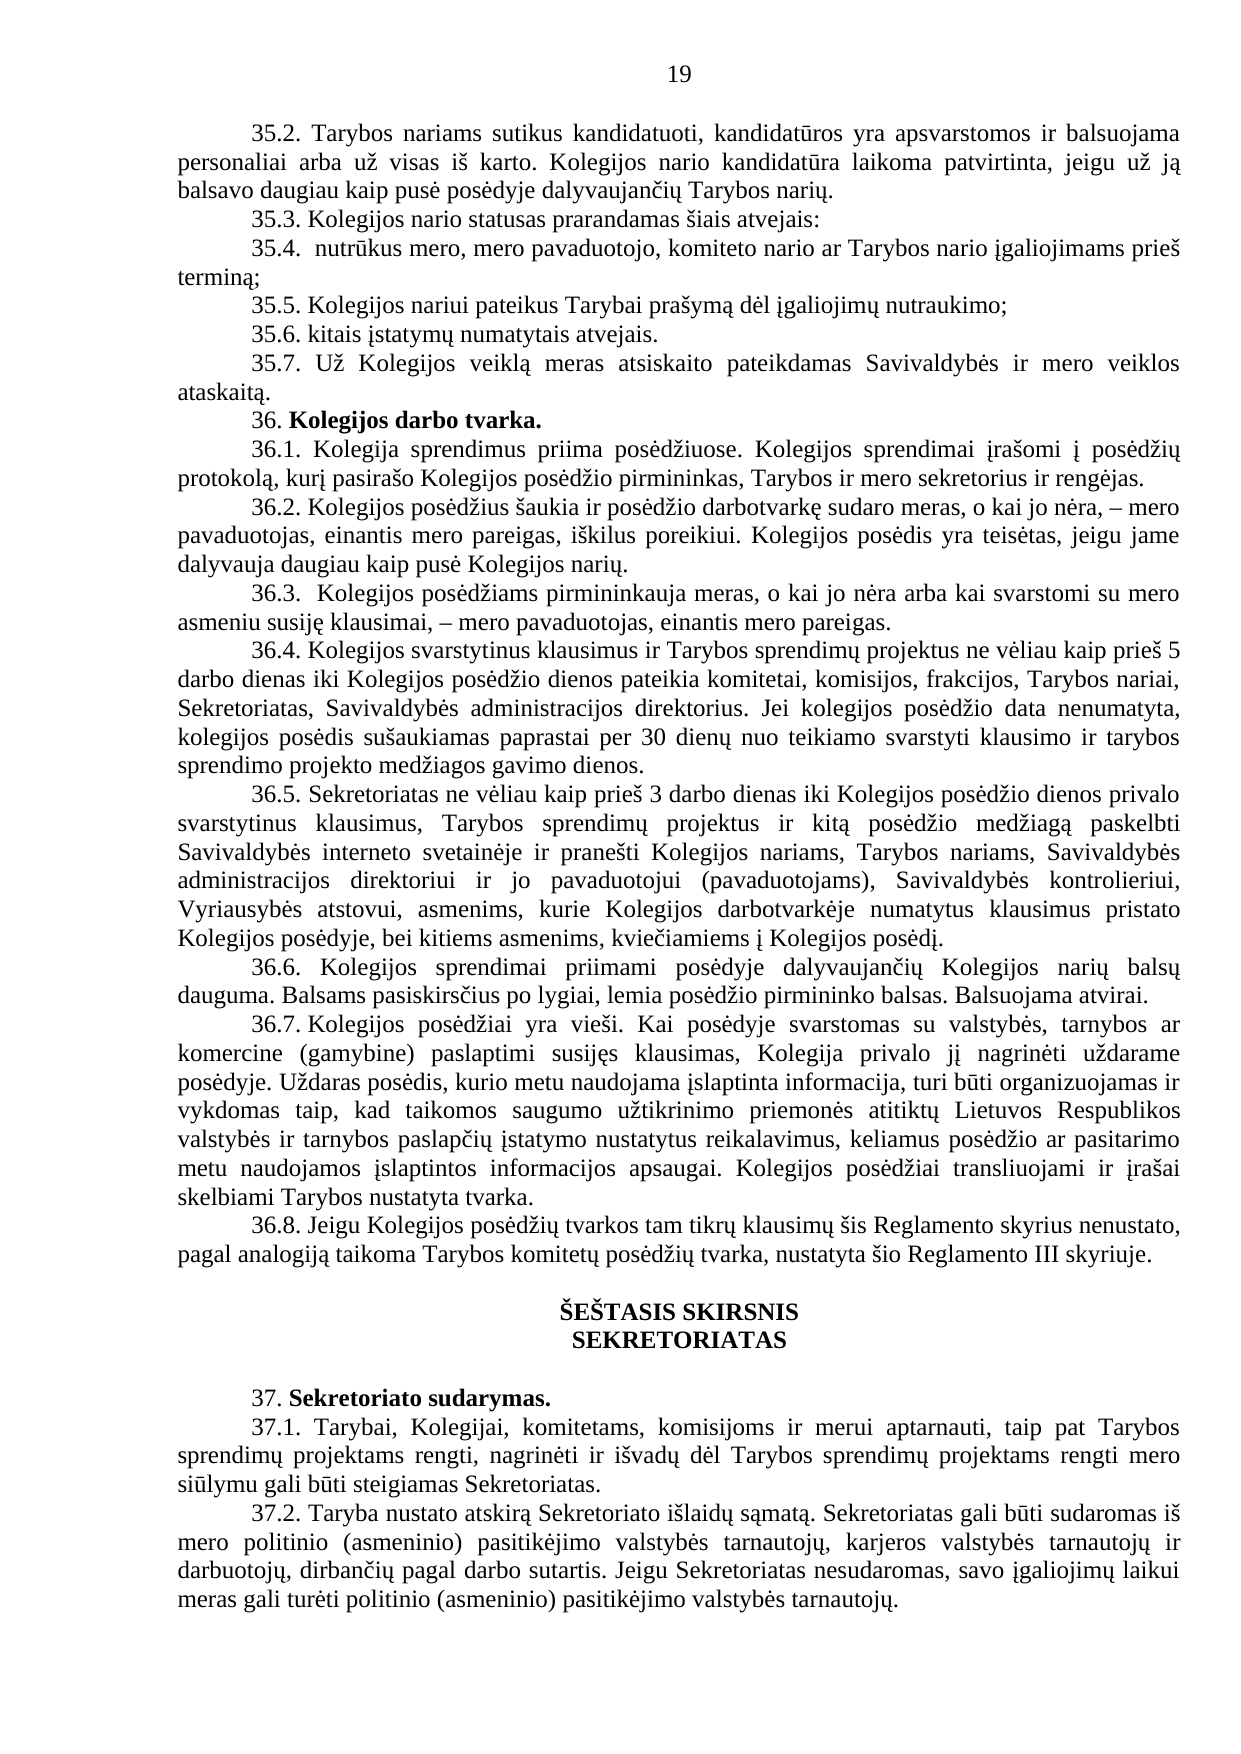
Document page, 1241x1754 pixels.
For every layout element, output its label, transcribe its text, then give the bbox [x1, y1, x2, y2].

text 37.1. Tarybai, Kolegijai, komitetams, komisijoms ir merui aptarnauti, taip pat Tarybos sprendimų projektams rengti, nagrinėti ir išvadų dėl Tarybos sprendimų projektams rengti mero siūlymu gali būti steigiamas Sekretoriatas. [177, 1412, 1181, 1498]
text ŠEŠTASIS SKIRSNIS [177, 1297, 1181, 1326]
text 35.7. Už Kolegijos veiklą meras atsiskaito pateikdamas Savivaldybės ir mero veiklos ataskaitą. [177, 348, 1181, 406]
text 36.2. Kolegijos posėdžius šaukia ir posėdžio darbotvarkę sudaro meras, o kai jo nėra, – mero pavaduotojas, einantis mero pareigas, iškilus poreikiui. Kolegijos posėdis yra teisėtas, jeigu jame dalyvauja daugiau kaip pusė Kolegijos narių. [177, 492, 1181, 578]
text 37.2. Taryba nustato atskirą Sekretoriato išlaidų sąmatą. Sekretoriatas gali būti sudaromas iš mero politinio (asmeninio) pasitikėjimo valstybės tarnautojų, karjeros valstybės tarnautojų ir darbuotojų, dirbančių pagal darbo sutartis. Jeigu Sekretoriatas nesudaromas, savo įgaliojimų laikui meras gali turėti politinio (asmeninio) pasitikėjimo valstybės tarnautojų. [177, 1498, 1181, 1613]
text 35.2. Tarybos nariams sutikus kandidatuoti, kandidatūros yra apsvarstomos ir balsuojama personaliai arba už visas iš karto. Kolegijos nario kandidatūra laikoma patvirtinta, jeigu už ją balsavo daugiau kaip pusė posėdyje dalyvaujančių Tarybos narių. [177, 118, 1181, 204]
text 36.1. Kolegija sprendimus priima posėdžiuose. Kolegijos sprendimai įrašomi į posėdžių protokolą, kurį pasirašo Kolegijos posėdžio pirmininkas, Tarybos ir mero sekretorius ir rengėjas. [177, 434, 1181, 492]
text 35.4. nutrūkus mero, mero pavaduotojo, komiteto nario ar Tarybos nario įgaliojimams prieš terminą; [177, 233, 1181, 291]
text 36. Kolegijos darbo tvarka. [177, 406, 1181, 434]
text 35.5. Kolegijos nariui pateikus Tarybai prašymą dėl įgaliojimų nutraukimo; [177, 291, 1181, 319]
text 36.7. Kolegijos posėdžiai yra vieši. Kai posėdyje svarstomas su valstybės, tarnybos ar komercine (gamybine) paslaptimi susijęs klausimas, Kolegija privalo jį nagrinėti uždarame posėdyje. Uždaras posėdis, kurio metu naudojama įslaptinta informacija, turi būti organizuojamas ir vykdomas taip, kad taikomos saugumo užtikrinimo priemonės atitiktų Lietuvos Respublikos valstybės ir tarnybos paslapčių įstatymo nustatytus reikalavimus, keliamus posėdžio ar pasitarimo metu naudojamos įslaptintos informacijos apsaugai. Kolegijos posėdžiai transliuojami ir įrašai skelbiami Tarybos nustatyta tvarka. [177, 1009, 1181, 1211]
text 36.6. Kolegijos sprendimai priimami posėdyje dalyvaujančių Kolegijos narių balsų dauguma. Balsams pasiskirsčius po lygiai, lemia posėdžio pirmininko balsas. Balsuojama atvirai. [177, 952, 1181, 1009]
text 36.4. Kolegijos svarstytinus klausimus ir Tarybos sprendimų projektus ne vėliau kaip prieš 5 darbo dienas iki Kolegijos posėdžio dienos pateikia komitetai, komisijos, frakcijos, Tarybos nariai, Sekretoriatas, Savivaldybės administracijos direktorius. Jei kolegijos posėdžio data nenumatyta, kolegijos posėdis sušaukiamas paprastai per 30 dienų nuo teikiamo svarstyti klausimo ir tarybos sprendimo projekto medžiagos gavimo dienos. [177, 636, 1181, 779]
text 37. Sekretoriato sudarymas. [177, 1383, 1181, 1412]
text SEKRETORIATAS [177, 1326, 1181, 1354]
text 36.5. Sekretoriatas ne vėliau kaip prieš 3 darbo dienas iki Kolegijos posėdžio dienos privalo svarstytinus klausimus, Tarybos sprendimų projektus ir kitą posėdžio medžiagą paskelbti Savivaldybės interneto svetainėje ir pranešti Kolegijos nariams, Tarybos nariams, Savivaldybės administracijos direktoriui ir jo pavaduotojui (pavaduotojams), Savivaldybės kontrolieriui, Vyriausybės atstovui, asmenims, kurie Kolegijos darbotvarkėje numatytus klausimus pristato Kolegijos posėdyje, bei kitiems asmenims, kviečiamiems į Kolegijos posėdį. [177, 779, 1181, 952]
text 36.3. Kolegijos posėdžiams pirmininkauja meras, o kai jo nėra arba kai svarstomi su mero asmeniu susiję klausimai, – mero pavaduotojas, einantis mero pareigas. [177, 578, 1181, 636]
text 35.3. Kolegijos nario statusas prarandamas šiais atvejais: [177, 204, 1181, 233]
text 36.8. Jeigu Kolegijos posėdžių tvarkos tam tikrų klausimų šis Reglamento skyrius nenustato, pagal analogiją taikoma Tarybos komitetų posėdžių tvarka, nustatyta šio Reglamento III skyriuje. [177, 1211, 1181, 1268]
text 35.6. kitais įstatymų numatytais atvejais. [177, 319, 1181, 348]
